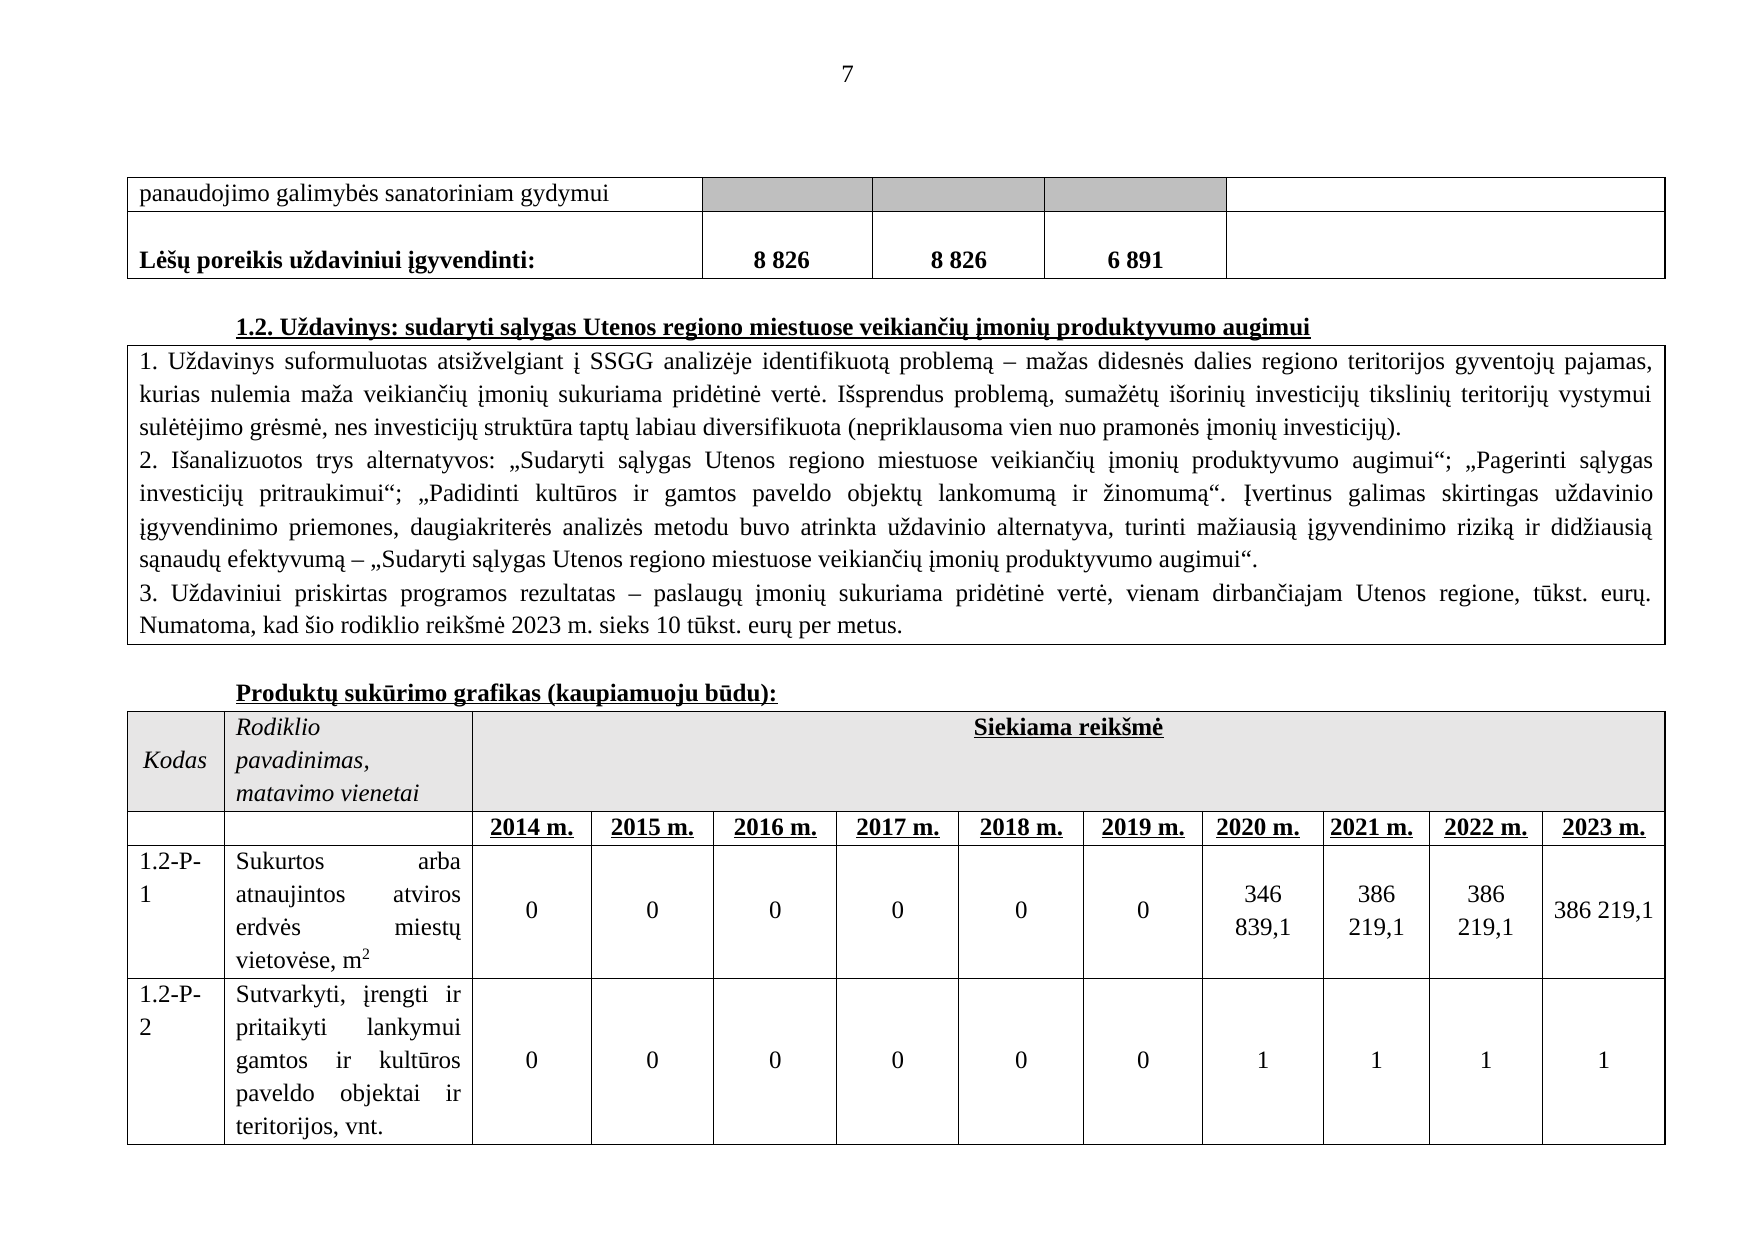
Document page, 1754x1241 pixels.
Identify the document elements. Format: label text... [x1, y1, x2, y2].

table_cell 0 [592, 846, 713, 978]
table_cell 386 219,1 [1543, 846, 1664, 978]
table_cell 0 [714, 979, 836, 1144]
table_cell [1227, 178, 1664, 211]
table_cell Sukurtos arba atnaujintos atviros erdvės miestų vietovėse, m2 [225, 846, 472, 978]
table_cell panaudojimo galimybės sanatoriniam gydymui [128, 178, 702, 211]
table_cell 1 [1203, 979, 1323, 1144]
table_cell 1 [1324, 979, 1429, 1144]
table_cell 6 891 [1045, 212, 1226, 278]
table_cell 0 [714, 846, 836, 978]
table_cell Lėšų poreikis uždaviniui įgyvendinti: [128, 212, 702, 278]
table_cell 2018 m. [959, 812, 1083, 845]
table_cell 8 826 [703, 212, 872, 278]
table_cell 2014 m. [473, 812, 591, 845]
table_cell 1. Uždavinys suformuluotas atsižvelgiant į SSGG analizėje identifikuotą problemą – mažas didesnės dalies regiono teritorijos gyventojų pajamas, kurias nulemia maža veikiančių įmonių sukuriama pridėtinė vertė. Išsprendus problemą, sumažėtų išorinių investicijų tikslinių teritorijų vystymui sulėtėjimo grėsmė, nes investicijų struktūra taptų labiau diversifikuota (nepriklausoma vien nuo pramonės įmonių investicijų). 2. Išanalizuotos trys alternatyvos: „Sudaryti sąlygas Utenos regiono miestuose veikiančių įmonių produktyvumo augimui“; „Pagerinti sąlygas investicijų pritraukimui“; „Padidinti kultūros ir gamtos paveldo objektų lankomumą ir žinomumą“. Įvertinus galimas skirtingas uždavinio įgyvendinimo priemones, daugiakriterės analizės metodu buvo atrinkta uždavinio alternatyva, turinti mažiausią įgyvendinimo riziką ir didžiausią sąnaudų efektyvumą – „Sudaryti sąlygas Utenos regiono miestuose veikiančių įmonių produktyvumo augimui“. 3. Uždaviniui priskirtas programos rezultatas – paslaugų įmonių sukuriama pridėtinė vertė, vienam dirbančiajam Utenos regione, tūkst. eurų. Numatoma, kad šio rodiklio reikšmė 2023 m. sieks 10 tūkst. eurų per metus. [128, 346, 1664, 644]
table_cell [1362, 645, 1461, 711]
table_cell 386 219,1 [1430, 846, 1542, 978]
table_cell 1.2-P-2 [128, 979, 224, 1144]
table_cell [1461, 645, 1557, 711]
table_cell Sutvarkyti, įrengti ir pritaikyti lankymui gamtos ir kultūros paveldo objektai ir teritorijos, vnt. [225, 979, 472, 1144]
table_cell 2020 m. [1203, 812, 1323, 845]
table_cell 0 [959, 846, 1083, 978]
table_cell 0 [837, 846, 958, 978]
table_cell 8 826 [873, 212, 1044, 278]
table_cell 2023 m. [1543, 812, 1664, 845]
table_cell 0 [837, 979, 958, 1144]
table_cell [128, 645, 224, 711]
table_cell [1129, 645, 1233, 711]
table_cell 2016 m. [714, 812, 836, 845]
table_cell [703, 178, 872, 211]
table_cell 346 839,1 [1203, 846, 1323, 978]
table_cell 386 219,1 [1324, 846, 1429, 978]
table_cell Siekiama reikšmė [473, 712, 1664, 811]
table_cell [1035, 645, 1129, 711]
table_cell [128, 812, 224, 845]
table_cell 2022 m. [1430, 812, 1542, 845]
table_cell 1.2-P-1 [128, 846, 224, 978]
table_cell [933, 645, 1035, 711]
table_cell [128, 279, 224, 345]
table_cell [225, 812, 472, 845]
table_cell 2019 m. [1084, 812, 1202, 845]
table_cell Produktų sukūrimo grafikas (kaupiamuoju būdu): [224, 645, 932, 711]
table_cell 1 [1430, 979, 1542, 1144]
table_cell Kodas [128, 712, 224, 811]
table_cell 2021 m. [1324, 812, 1429, 845]
table_cell [873, 178, 1044, 211]
table_cell 0 [592, 979, 713, 1144]
table_cell Rodiklio pavadinimas, matavimo vienetai [225, 712, 472, 811]
table_cell 1 [1543, 979, 1664, 1144]
table_cell 0 [1084, 979, 1202, 1144]
table_cell [1557, 645, 1665, 711]
table_cell 0 [1084, 846, 1202, 978]
table_cell 0 [959, 979, 1083, 1144]
table_cell 2015 m. [592, 812, 713, 845]
table_cell [1045, 178, 1226, 211]
table_cell [1233, 645, 1362, 711]
table_cell [1227, 212, 1664, 278]
table_cell 0 [473, 846, 591, 978]
table_cell 0 [473, 979, 591, 1144]
table_cell 2017 m. [837, 812, 958, 845]
table_cell 1.2. Uždavinys: sudaryti sąlygas Utenos regiono miestuose veikiančių įmonių produktyvumo augimui [224, 279, 1665, 345]
